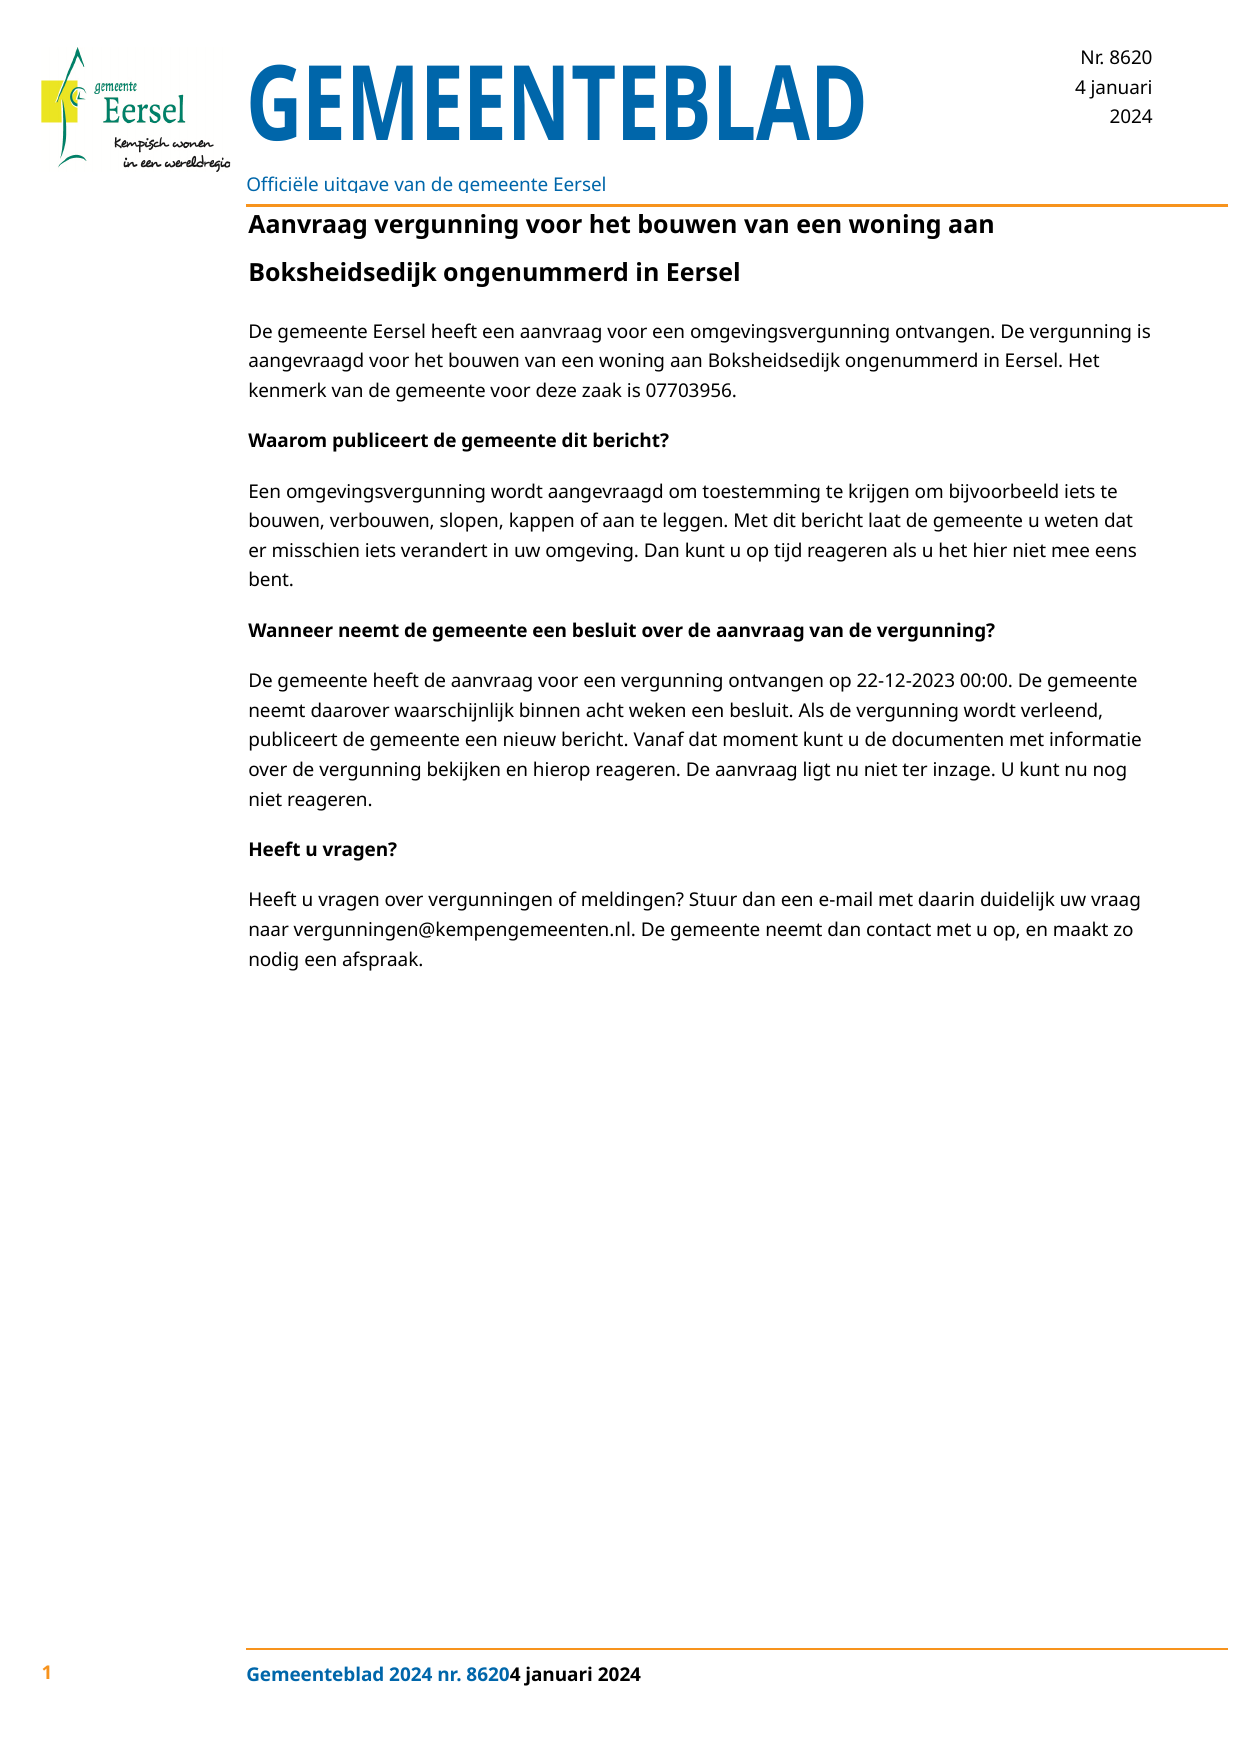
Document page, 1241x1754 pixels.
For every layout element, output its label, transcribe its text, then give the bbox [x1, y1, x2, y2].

text Waarom publiceert de gemeente dit bericht? [248, 427, 1152, 453]
text De gemeente heeft de aanvraag voor een vergunning ontvangen op 22-12-2023 00:00. De gemeente neemt daarover waarschijnlijk binnen acht weken een besluit. Als de vergunning wordt verleend, publiceert de gemeente een nieuw bericht. Vanaf dat moment kunt u de documenten met informatie over de vergunning bekijken en hierop reageren. De aanvraag ligt nu niet ter inzage. U kunt nu nog niet reageren. [248, 667, 1152, 812]
text De gemeente Eersel heeft een aanvraag voor een omgevingsvergunning ontvangen. De vergunning is aangevraagd voor het bouwen van een woning aan Boksheidsedijk ongenummerd in Eersel. Het kenmerk van de gemeente voor deze zaak is 07703956. [248, 318, 1152, 403]
text Heeft u vragen? [248, 836, 1152, 862]
text Heeft u vragen over vergunningen of meldingen? Stuur dan een e-mail met daarin duidelijk uw vraag naar vergunningen@kempengemeenten.nl. De gemeente neemt dan contact met u op, en maakt zo nodig een afspraak. [248, 887, 1152, 972]
text Wanneer neemt de gemeente een besluit over de aanvraag van de vergunning? [248, 617, 1152, 643]
picture [41, 47, 231, 172]
text Aanvraag vergunning voor het bouwen van een woning aan Boksheidsedijk ongenummerd in Eersel [248, 207, 1152, 288]
text Een omgevingsvergunning wordt aangevraagd om toestemming te krijgen om bijvoorbeeld iets te bouwen, verbouwen, slopen, kappen of aan te leggen. Met dit bericht laat de gemeente u weten dat er misschien iets verandert in uw omgeving. Dan kunt u op tijd reageren als u het hier niet mee eens bent. [248, 478, 1152, 592]
